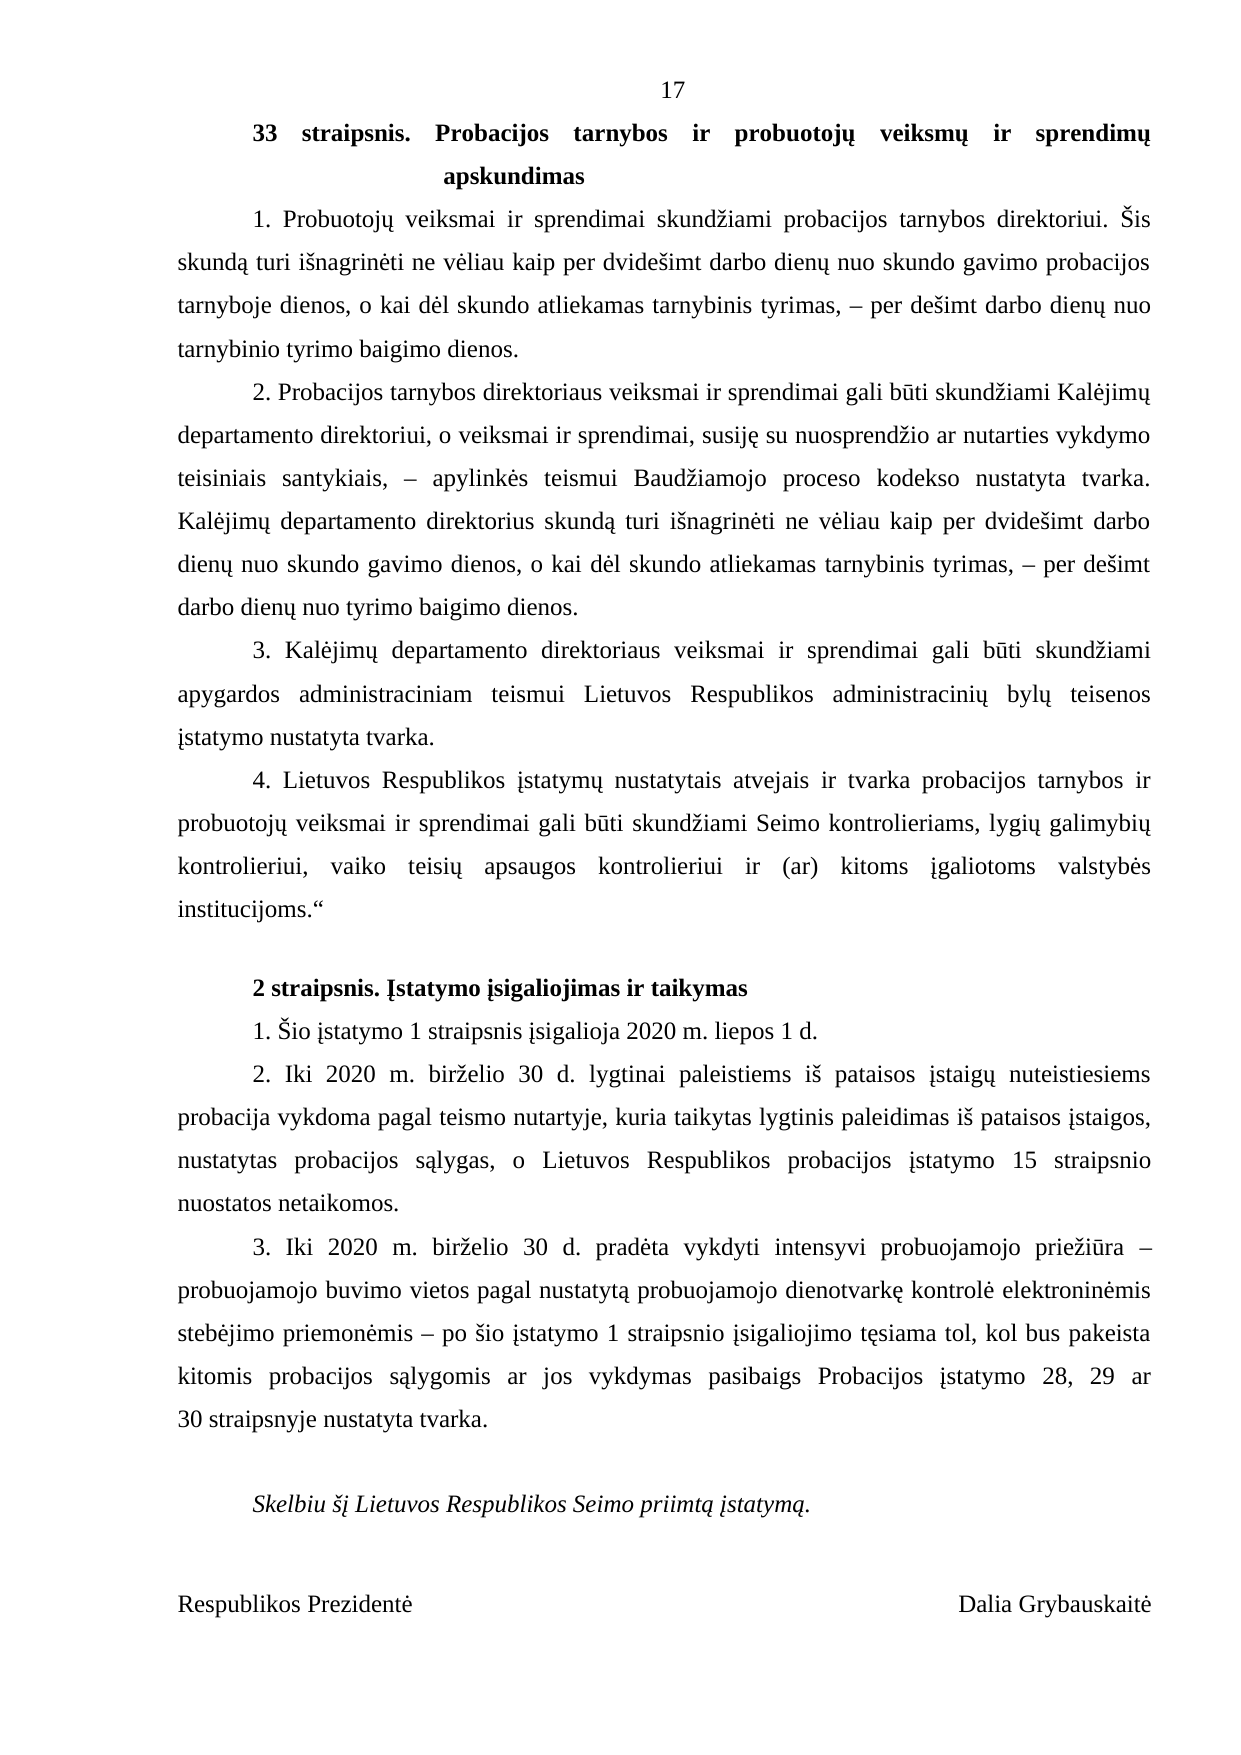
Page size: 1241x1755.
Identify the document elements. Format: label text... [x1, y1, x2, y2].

text Skelbiu šį Lietuvos Respublikos Seimo priimtą įstatymą. [177, 1483, 1152, 1518]
text 3. Iki 2020 m. birželio 30 d. pradėta vykdyti intensyvi probuojamojo priežiūra – probuojamojo buvimo vietos pagal nustatytą probuojamojo dienotvarkę kontrolė elektroninėmis stebėjimo priemonėmis – po šio įstatymo 1 straipsnio įsigaliojimo tęsiama tol, kol bus pakeista kitomis probacijos sąlygomis ar jos vykdymas pasibaigs Probacijos įstatymo 28, 29 ar 30 straipsnyje nustatyta tvarka. [177, 1232, 1152, 1433]
text 33 straipsnis. Probacijos tarnybos ir probuotojų veiksmų ir sprendimų apskundimas [252, 118, 1152, 190]
text 1. Probuotojų veiksmai ir sprendimai skundžiami probacijos tarnybos direktoriui. Šis skundą turi išnagrinėti ne vėliau kaip per dvidešimt darbo dienų nuo skundo gavimo probacijos tarnyboje dienos, o kai dėl skundo atliekamas tarnybinis tyrimas, – per dešimt darbo dienų nuo tarnybinio tyrimo baigimo dienos. [177, 204, 1152, 362]
text 3. Kalėjimų departamento direktoriaus veiksmai ir sprendimai gali būti skundžiami apygardos administraciniam teismui Lietuvos Respublikos administracinių bylų teisenos įstatymo nustatyta tvarka. [177, 636, 1152, 751]
text 2 straipsnis. Įstatymo įsigaliojimas ir taikymas [177, 973, 1152, 1002]
text Respublikos Prezidentė Dalia Grybauskaitė [177, 1589, 1152, 1618]
text 4. Lietuvos Respublikos įstatymų nustatytais atvejais ir tvarka probacijos tarnybos ir probuotojų veiksmai ir sprendimai gali būti skundžiami Seimo kontrolieriams, lygių galimybių kontrolieriui, vaiko teisių apsaugos kontrolieriui ir (ar) kitoms įgaliotoms valstybės institucijoms.“ [177, 765, 1152, 923]
text 2. Probacijos tarnybos direktoriaus veiksmai ir sprendimai gali būti skundžiami Kalėjimų departamento direktoriui, o veiksmai ir sprendimai, susiję su nuosprendžio ar nutarties vykdymo teisiniais santykiais, – apylinkės teismui Baudžiamojo proceso kodekso nustatyta tvarka. Kalėjimų departamento direktorius skundą turi išnagrinėti ne vėliau kaip per dvidešimt darbo dienų nuo skundo gavimo dienos, o kai dėl skundo atliekamas tarnybinis tyrimas, – per dešimt darbo dienų nuo tyrimo baigimo dienos. [177, 377, 1152, 621]
text 1. Šio įstatymo 1 straipsnis įsigalioja 2020 m. liepos 1 d. [177, 1016, 1152, 1045]
text 2. Iki 2020 m. birželio 30 d. lygtinai paleistiems iš pataisos įstaigų nuteistiesiems probacija vykdoma pagal teismo nutartyje, kuria taikytas lygtinis paleidimas iš pataisos įstaigos, nustatytas probacijos sąlygas, o Lietuvos Respublikos probacijos įstatymo 15 straipsnio nuostatos netaikomos. [177, 1059, 1152, 1217]
